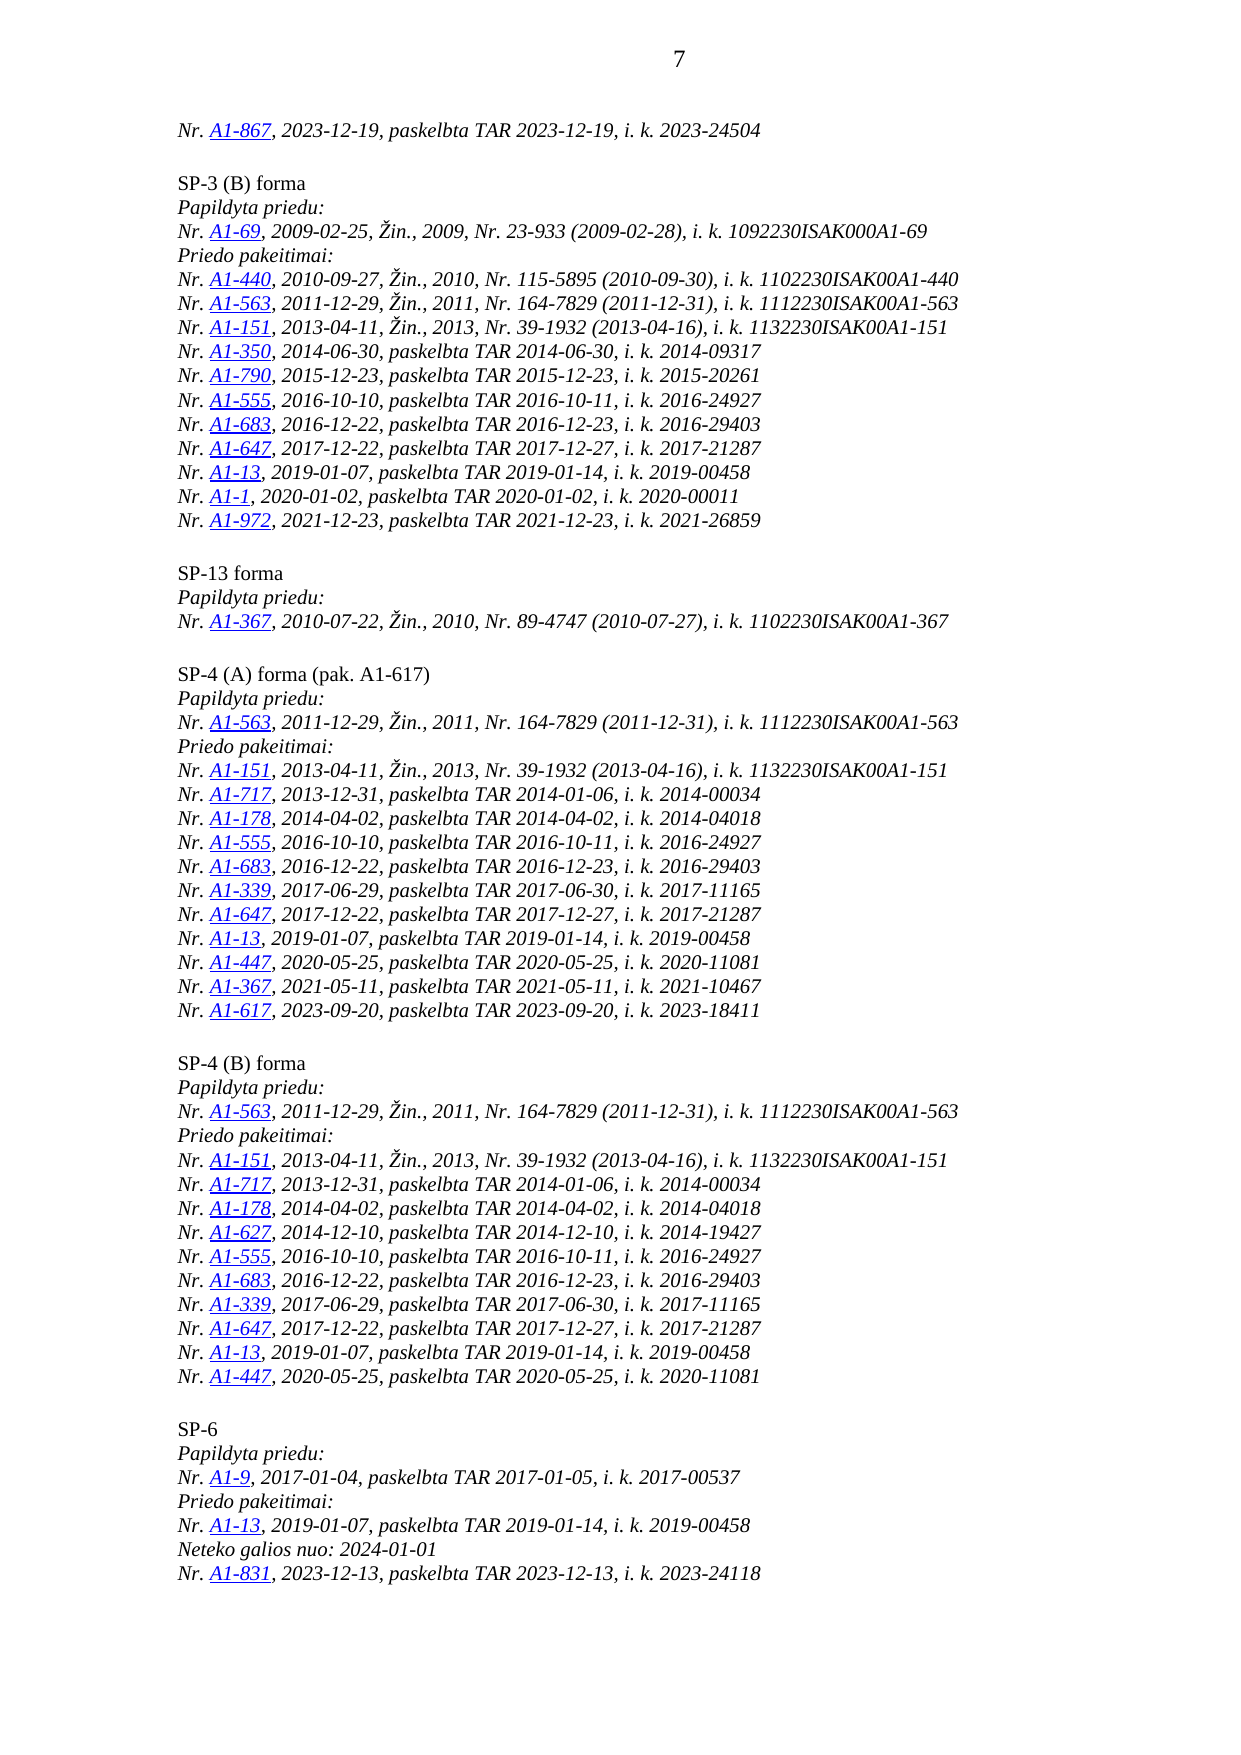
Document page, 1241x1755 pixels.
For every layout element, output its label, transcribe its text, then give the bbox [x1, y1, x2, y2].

text Nr. A1-13, 2019-01-07, paskelbta TAR 2019-01-14, i. k. 2019-00458 [177, 460, 1181, 484]
text Nr. A1-555, 2016-10-10, paskelbta TAR 2016-10-11, i. k. 2016-24927 [177, 1244, 1181, 1268]
text Priedo pakeitimai: [177, 1489, 1181, 1513]
text Nr. A1-13, 2019-01-07, paskelbta TAR 2019-01-14, i. k. 2019-00458 [177, 1340, 1181, 1364]
text Nr. A1-440, 2010-09-27, Žin., 2010, Nr. 115-5895 (2010-09-30), i. k. 1102230ISAK00A1-440 [177, 267, 1181, 291]
text Nr. A1-13, 2019-01-07, paskelbta TAR 2019-01-14, i. k. 2019-00458 [177, 926, 1181, 950]
text Nr. A1-563, 2011-12-29, Žin., 2011, Nr. 164-7829 (2011-12-31), i. k. 1112230ISAK00A1-563 [177, 1099, 1181, 1123]
text Nr. A1-447, 2020-05-25, paskelbta TAR 2020-05-25, i. k. 2020-11081 [177, 1364, 1181, 1388]
text Papildyta priedu: [177, 686, 1181, 710]
text Nr. A1-339, 2017-06-29, paskelbta TAR 2017-06-30, i. k. 2017-11165 [177, 878, 1181, 902]
text SP-3 (B) forma [177, 171, 1181, 195]
text Nr. A1-790, 2015-12-23, paskelbta TAR 2015-12-23, i. k. 2015-20261 [177, 363, 1181, 387]
text Nr. A1-972, 2021-12-23, paskelbta TAR 2021-12-23, i. k. 2021-26859 [177, 508, 1181, 532]
text Nr. A1-617, 2023-09-20, paskelbta TAR 2023-09-20, i. k. 2023-18411 [177, 998, 1181, 1022]
text Nr. A1-683, 2016-12-22, paskelbta TAR 2016-12-23, i. k. 2016-29403 [177, 854, 1181, 878]
text Papildyta priedu: [177, 195, 1181, 219]
text Nr. A1-867, 2023-12-19, paskelbta TAR 2023-12-19, i. k. 2023-24504 [177, 118, 1181, 142]
text Nr. A1-647, 2017-12-22, paskelbta TAR 2017-12-27, i. k. 2017-21287 [177, 902, 1181, 926]
text Neteko galios nuo: 2024-01-01 [177, 1537, 1181, 1561]
text Nr. A1-367, 2021-05-11, paskelbta TAR 2021-05-11, i. k. 2021-10467 [177, 974, 1181, 998]
text Priedo pakeitimai: [177, 243, 1181, 267]
text Nr. A1-717, 2013-12-31, paskelbta TAR 2014-01-06, i. k. 2014-00034 [177, 1172, 1181, 1196]
text Nr. A1-555, 2016-10-10, paskelbta TAR 2016-10-11, i. k. 2016-24927 [177, 387, 1181, 412]
text Nr. A1-13, 2019-01-07, paskelbta TAR 2019-01-14, i. k. 2019-00458 [177, 1513, 1181, 1537]
text Nr. A1-1, 2020-01-02, paskelbta TAR 2020-01-02, i. k. 2020-00011 [177, 484, 1181, 508]
text Nr. A1-563, 2011-12-29, Žin., 2011, Nr. 164-7829 (2011-12-31), i. k. 1112230ISAK00A1-563 [177, 291, 1181, 315]
text Nr. A1-151, 2013-04-11, Žin., 2013, Nr. 39-1932 (2013-04-16), i. k. 1132230ISAK00A1-151 [177, 315, 1181, 339]
text Nr. A1-367, 2010-07-22, Žin., 2010, Nr. 89-4747 (2010-07-27), i. k. 1102230ISAK00A1-367 [177, 609, 1181, 633]
text SP-4 (B) forma [177, 1051, 1181, 1075]
text Nr. A1-178, 2014-04-02, paskelbta TAR 2014-04-02, i. k. 2014-04018 [177, 1196, 1181, 1220]
text SP-13 forma [177, 561, 1181, 585]
text Nr. A1-647, 2017-12-22, paskelbta TAR 2017-12-27, i. k. 2017-21287 [177, 1316, 1181, 1340]
text Nr. A1-151, 2013-04-11, Žin., 2013, Nr. 39-1932 (2013-04-16), i. k. 1132230ISAK00A1-151 [177, 758, 1181, 782]
text Nr. A1-555, 2016-10-10, paskelbta TAR 2016-10-11, i. k. 2016-24927 [177, 830, 1181, 854]
text Nr. A1-178, 2014-04-02, paskelbta TAR 2014-04-02, i. k. 2014-04018 [177, 806, 1181, 830]
text Papildyta priedu: [177, 585, 1181, 609]
text Nr. A1-69, 2009-02-25, Žin., 2009, Nr. 23-933 (2009-02-28), i. k. 1092230ISAK000A1-69 [177, 219, 1181, 243]
text Papildyta priedu: [177, 1441, 1181, 1465]
text SP-6 [177, 1417, 1181, 1441]
text Nr. A1-9, 2017-01-04, paskelbta TAR 2017-01-05, i. k. 2017-00537 [177, 1465, 1181, 1489]
text Nr. A1-717, 2013-12-31, paskelbta TAR 2014-01-06, i. k. 2014-00034 [177, 782, 1181, 806]
text SP-4 (A) forma (pak. A1-617) [177, 662, 1181, 686]
text Nr. A1-683, 2016-12-22, paskelbta TAR 2016-12-23, i. k. 2016-29403 [177, 412, 1181, 436]
text Nr. A1-831, 2023-12-13, paskelbta TAR 2023-12-13, i. k. 2023-24118 [177, 1561, 1181, 1585]
text Nr. A1-627, 2014-12-10, paskelbta TAR 2014-12-10, i. k. 2014-19427 [177, 1220, 1181, 1244]
text Priedo pakeitimai: [177, 734, 1181, 758]
text Priedo pakeitimai: [177, 1123, 1181, 1147]
text Nr. A1-647, 2017-12-22, paskelbta TAR 2017-12-27, i. k. 2017-21287 [177, 436, 1181, 460]
text Papildyta priedu: [177, 1075, 1181, 1099]
text Nr. A1-151, 2013-04-11, Žin., 2013, Nr. 39-1932 (2013-04-16), i. k. 1132230ISAK00A1-151 [177, 1147, 1181, 1172]
text Nr. A1-350, 2014-06-30, paskelbta TAR 2014-06-30, i. k. 2014-09317 [177, 339, 1181, 363]
text Nr. A1-683, 2016-12-22, paskelbta TAR 2016-12-23, i. k. 2016-29403 [177, 1268, 1181, 1292]
text Nr. A1-339, 2017-06-29, paskelbta TAR 2017-06-30, i. k. 2017-11165 [177, 1292, 1181, 1316]
text Nr. A1-447, 2020-05-25, paskelbta TAR 2020-05-25, i. k. 2020-11081 [177, 950, 1181, 974]
text Nr. A1-563, 2011-12-29, Žin., 2011, Nr. 164-7829 (2011-12-31), i. k. 1112230ISAK00A1-563 [177, 710, 1181, 734]
